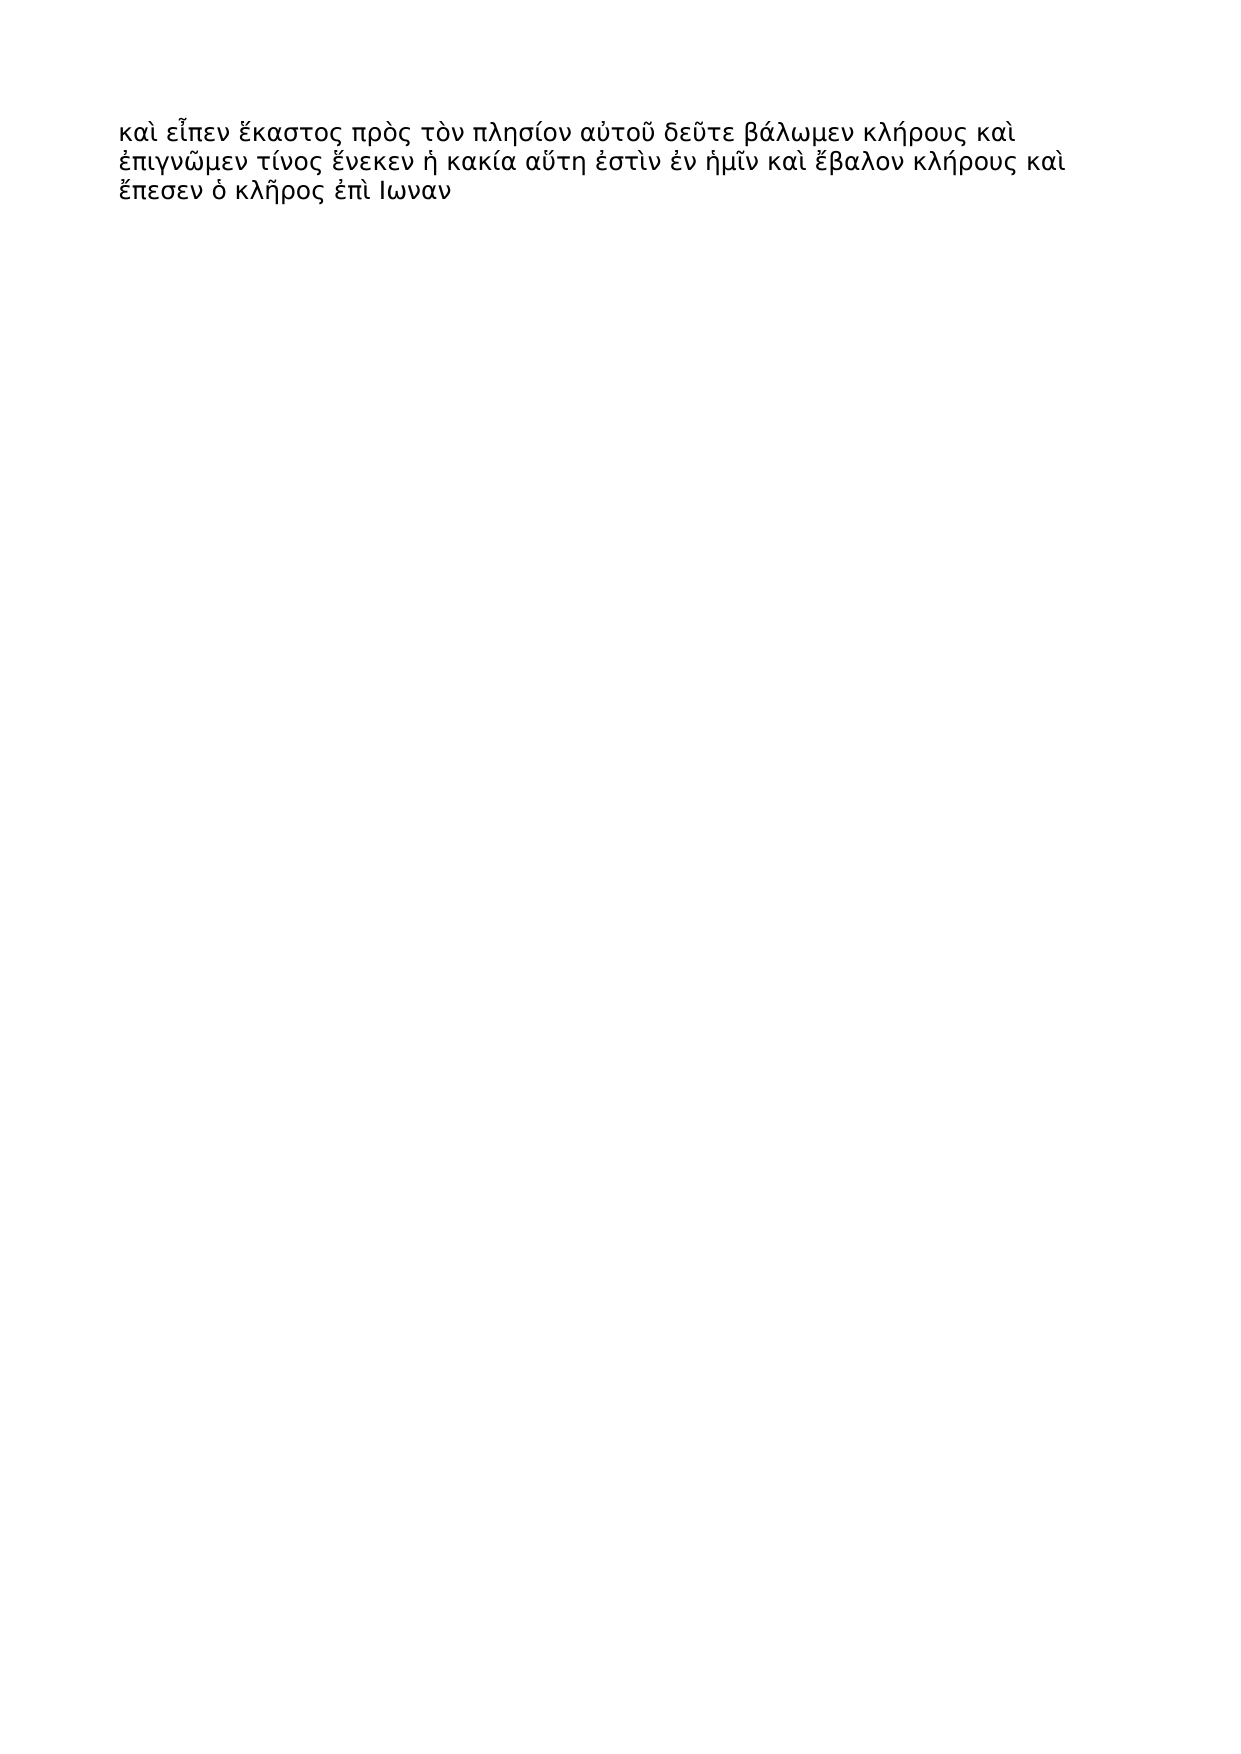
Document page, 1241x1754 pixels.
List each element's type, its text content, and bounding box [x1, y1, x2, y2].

text καὶ εἶπεν ἕκαστος πρὸς τὸν πλησίον αὐτοῦ δεῦτε βάλωμεν κλήρους καὶ ἐπιγνῶμεν τίνος ἕνεκεν ἡ κακία αὕτη ἐστὶν ἐν ἡμῖν καὶ ἔβαλον κλήρους καὶ ἔπεσεν ὁ κλῆρος ἐπὶ Ιωναν [118, 118, 1122, 206]
